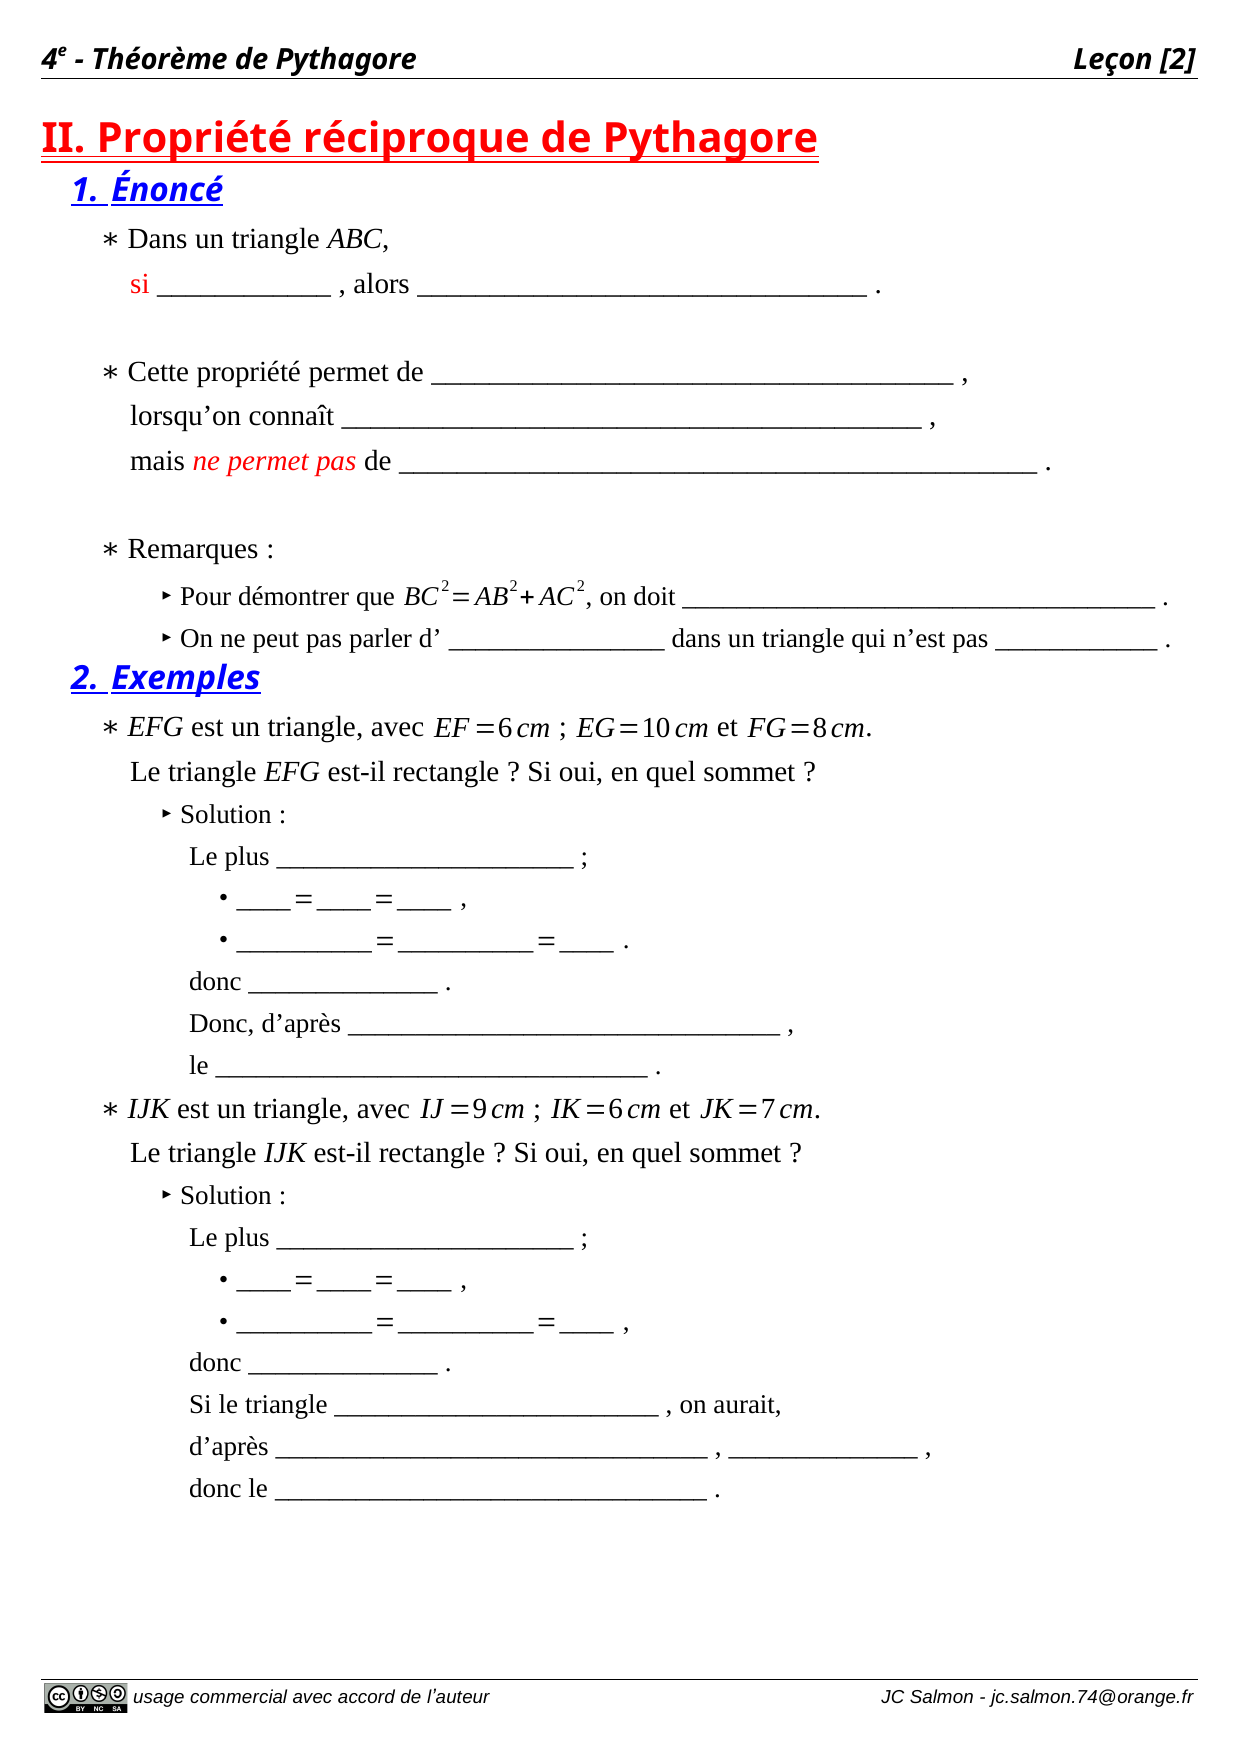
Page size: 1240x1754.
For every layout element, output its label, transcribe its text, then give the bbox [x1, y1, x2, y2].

text ∗ Dans un triangle ABC, [100, 223, 1198, 255]
text Le plus ______________________ ; [159, 841, 1198, 871]
text ‣ Pour démontrer que , on doit ___________________________________ . [159, 577, 1198, 611]
text donc le ________________________________ . [159, 1473, 1198, 1503]
text le ________________________________ . [159, 1050, 1198, 1080]
text si ____________ , alors _______________________________ . [100, 267, 1198, 299]
text ∗ Cette propriété permet de ____________________________________ , [100, 356, 1198, 388]
text ∗ Remarques : [100, 533, 1198, 565]
text • , [159, 1306, 1198, 1336]
text II. Propriété réciproque de Pythagore [41, 108, 1198, 165]
text ∗ EFG est un triangle, avec ; et . [100, 711, 1198, 743]
text donc ______________ . [159, 1348, 1198, 1378]
text ‣ Solution : [159, 799, 1198, 829]
text Donc, d’après ________________________________ , [159, 1008, 1198, 1038]
text d’après ________________________________ , ______________ , [159, 1431, 1198, 1461]
text • . [159, 925, 1198, 955]
text 2. Exemples [71, 653, 1198, 699]
text • , [159, 883, 1198, 913]
text • , [159, 1264, 1198, 1294]
text donc ______________ . [159, 967, 1198, 997]
text ‣ Solution : [159, 1181, 1198, 1211]
text Le triangle EFG est-il rectangle ? Si oui, en quel sommet ? [100, 755, 1198, 788]
text ∗ IJK est un triangle, avec ; et . [100, 1092, 1198, 1124]
text Le triangle IJK est-il rectangle ? Si oui, en quel sommet ? [100, 1136, 1198, 1169]
text lorsqu’on connaît ________________________________________ , [100, 400, 1198, 432]
text 1. Énoncé [71, 165, 1198, 211]
picture [44, 1683, 128, 1713]
text Le plus ______________________ ; [159, 1222, 1198, 1252]
text ‣ On ne peut pas parler d’ ________________ dans un triangle qui n’est pas ____________ . [159, 623, 1198, 653]
text mais ne permet pas de ____________________________________________ . [100, 444, 1198, 477]
text Si le triangle ________________________ , on aurait, [159, 1389, 1198, 1419]
